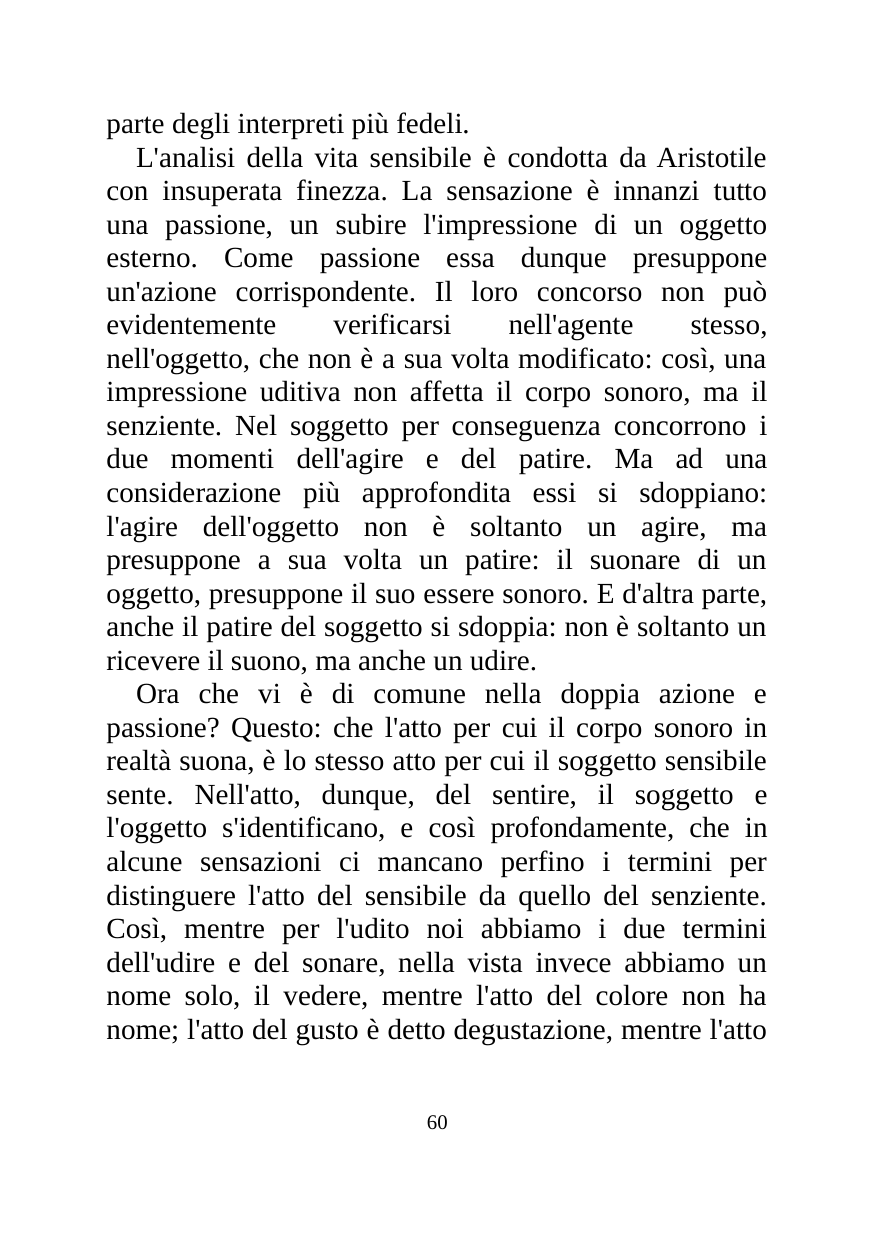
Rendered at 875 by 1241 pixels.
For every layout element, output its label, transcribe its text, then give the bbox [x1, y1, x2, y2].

text parte degli interpreti più fedeli. [106, 106, 768, 140]
text L'analisi della vita sensibile è condotta da Aristotile con insuperata finezza. La sensazione è innanzi tutto una passione, un subire l'impressione di un oggetto esterno. Come passione essa dunque presuppone un'azione corrispondente. Il loro concorso non può evidentemente verificarsi nell'agente stesso, nell'oggetto, che non è a sua volta modificato: così, una impressione uditiva non affetta il corpo sonoro, ma il senziente. Nel soggetto per conseguenza concorrono i due momenti dell'agire e del patire. Ma ad una considerazione più approfondita essi si sdoppiano: l'agire dell'oggetto non è soltanto un agire, ma presuppone a sua volta un patire: il suonare di un oggetto, presuppone il suo essere sonoro. E d'altra parte, anche il patire del soggetto si sdoppia: non è soltanto un ricevere il suono, ma anche un udire. [106, 140, 768, 676]
text Ora che vi è di comune nella doppia azione e passione? Questo: che l'atto per cui il corpo sonoro in realtà suona, è lo stesso atto per cui il soggetto sensibile sente. Nell'atto, dunque, del sentire, il soggetto e l'oggetto s'identificano, e così profondamente, che in alcune sensazioni ci mancano perfino i termini per distinguere l'atto del sensibile da quello del senziente. Così, mentre per l'udito noi abbiamo i due termini dell'udire e del sonare, nella vista invece abbiamo un nome solo, il vedere, mentre l'atto del colore non ha nome; l'atto del gusto è detto degustazione, mentre l'atto [106, 676, 768, 1045]
